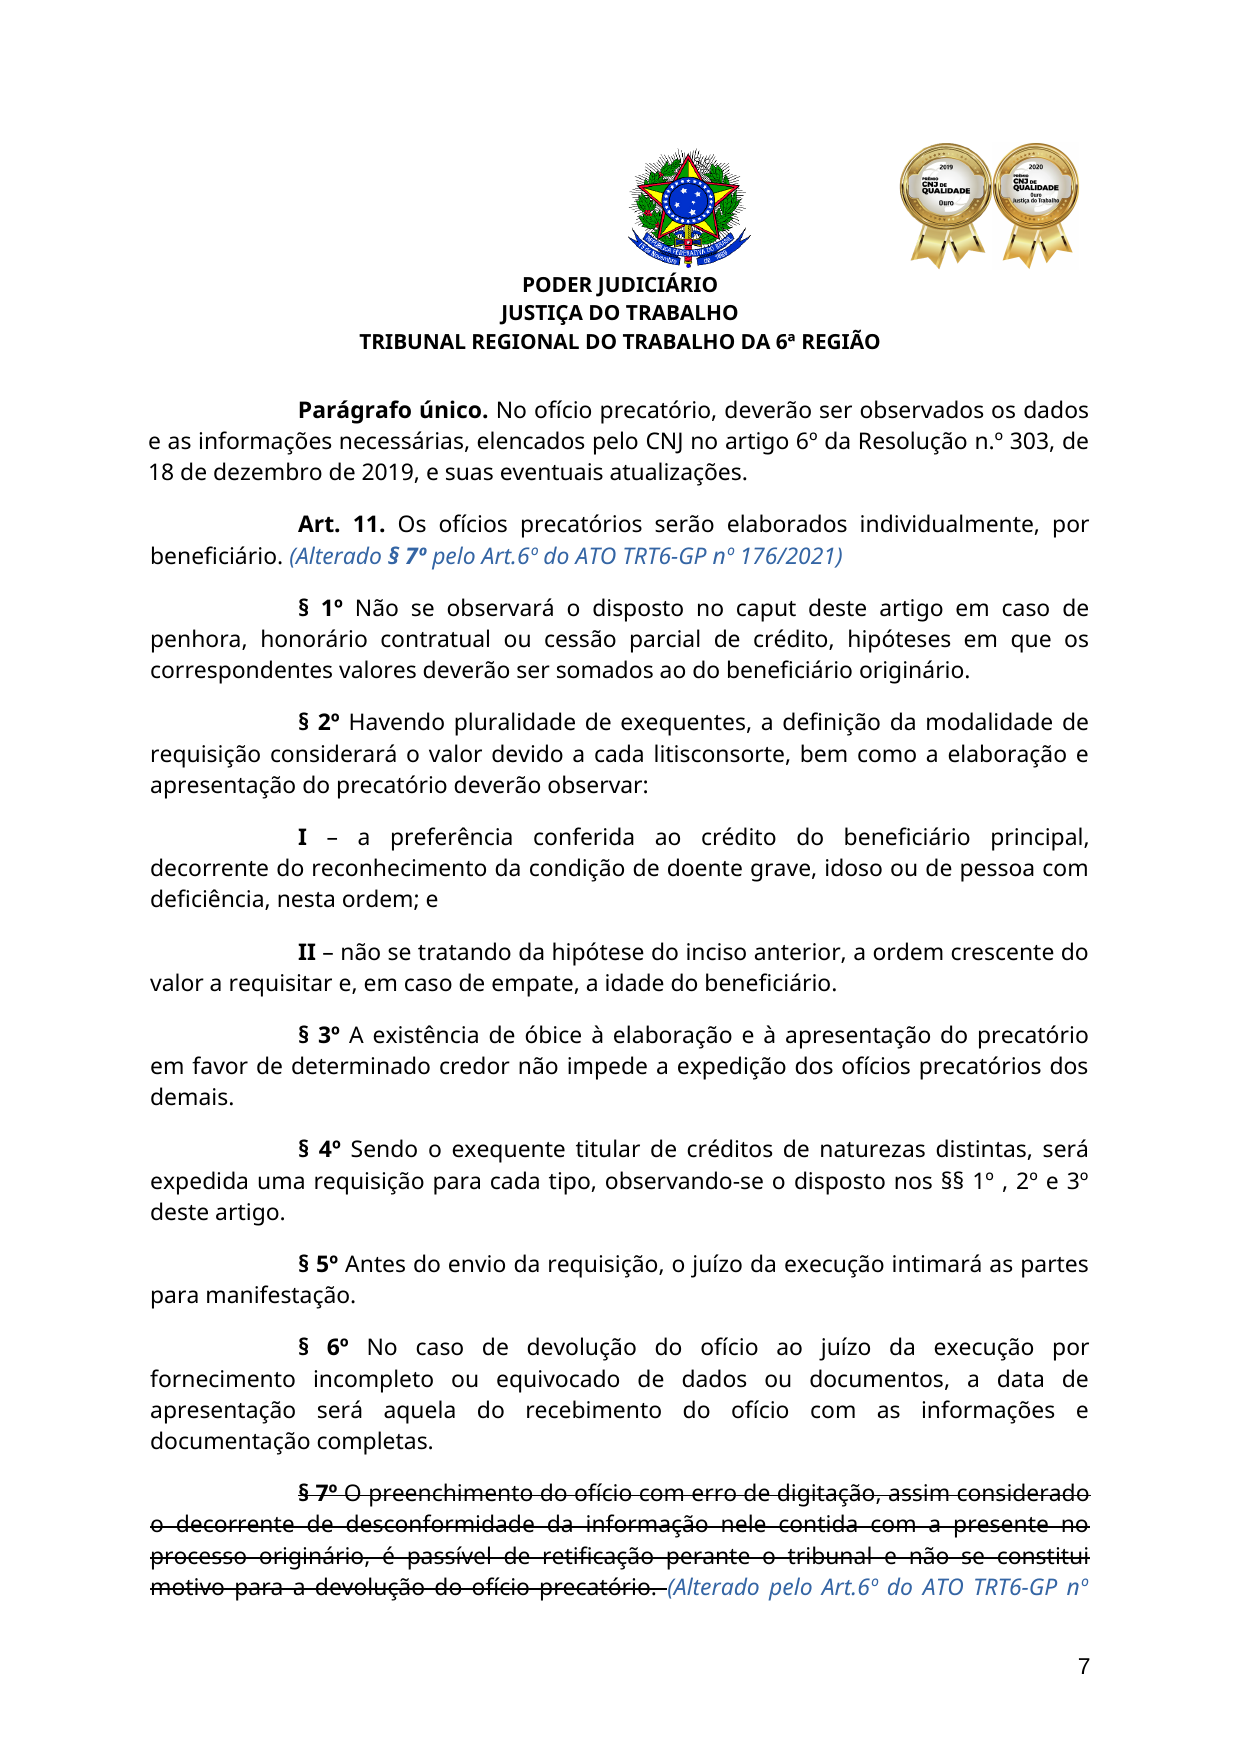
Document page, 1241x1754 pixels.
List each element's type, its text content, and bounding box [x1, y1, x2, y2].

text § 1º Não se observará o disposto no caput deste artigo em caso de penhora, honorário contratual ou cessão parcial de crédito, hipóteses em que os correspondentes valores deverão ser somados ao do beneficiário originário. [150, 592, 1090, 686]
text Parágrafo único. No ofício precatório, deverão ser observados os dados e as informações necessárias, elencados pelo CNJ no artigo 6º da Resolução n.º 303, de 18 de dezembro de 2019, e suas eventuais atualizações. [148, 394, 1090, 488]
text § 7º O preenchimento do ofício com erro de digitação, assim considerado o decorrente de desconformidade da informação nele contida com a presente no processo originário, é passível de retificação perante o tribunal e não se constitui motivo para a devolução do ofício precatório. (Alterado pelo Art.6º do ATO TRT6-GP nº 176/2021) [150, 1559, 1090, 1602]
text I – a preferência conferida ao crédito do beneficiário principal, decorrente do reconhecimento da condição de doente grave, idoso ou de pessoa com deficiência, nesta ordem; e [150, 821, 1090, 915]
text Art. 11. Os ofícios precatórios serão elaborados individualmente, por beneficiário. (Alterado § 7º pelo Art.6º do ATO TRT6-GP nº 176/2021) [150, 508, 1090, 571]
picture [621, 146, 753, 270]
text § 7º O preenchimento do ofício com erro de digitação, assim considerado o decorrente de desconformidade da informação nele contida com a presente no processo originário, é passível de retificação perante o tribunal e não se constitui motivo para a devolução do ofício precatório. (Alterado pelo Art.6º do ATO TRT6-GP nº 176/2021) [150, 1528, 1090, 1557]
text § 7º O preenchimento do ofício com erro de digitação, assim considerado o decorrente de desconformidade da informação nele contida com a presente no processo originário, é passível de retificação perante o tribunal e não se constitui motivo para a devolução do ofício precatório. (Alterado pelo Art.6º do ATO TRT6-GP nº 176/2021) [150, 1477, 1090, 1526]
text II – não se tratando da hipótese do inciso anterior, a ordem crescente do valor a requisitar e, em caso de empate, a idade do beneficiário. [150, 936, 1090, 998]
text § 6º No caso de devolução do ofício ao juízo da execução por fornecimento incompleto ou equivocado de dados ou documentos, a data de apresentação será aquela do recebimento do ofício com as informações e documentação completas. [150, 1331, 1090, 1456]
text § 3º A existência de óbice à elaboração e à apresentação do precatório em favor de determinado credor não impede a expedição dos ofícios precatórios dos demais. [150, 1019, 1090, 1113]
picture [899, 142, 1080, 270]
text § 2º Havendo pluralidade de exequentes, a definição da modalidade de requisição considerará o valor devido a cada litisconsorte, bem como a elaboração e apresentação do precatório deverão observar: [150, 706, 1090, 800]
text § 4º Sendo o exequente titular de créditos de naturezas distintas, será expedida uma requisição para cada tipo, observando-se o disposto nos §§ 1º , 2º e 3º deste artigo. [150, 1133, 1090, 1227]
text § 5º Antes do envio da requisição, o juízo da execução intimará as partes para manifestação. [150, 1248, 1090, 1311]
